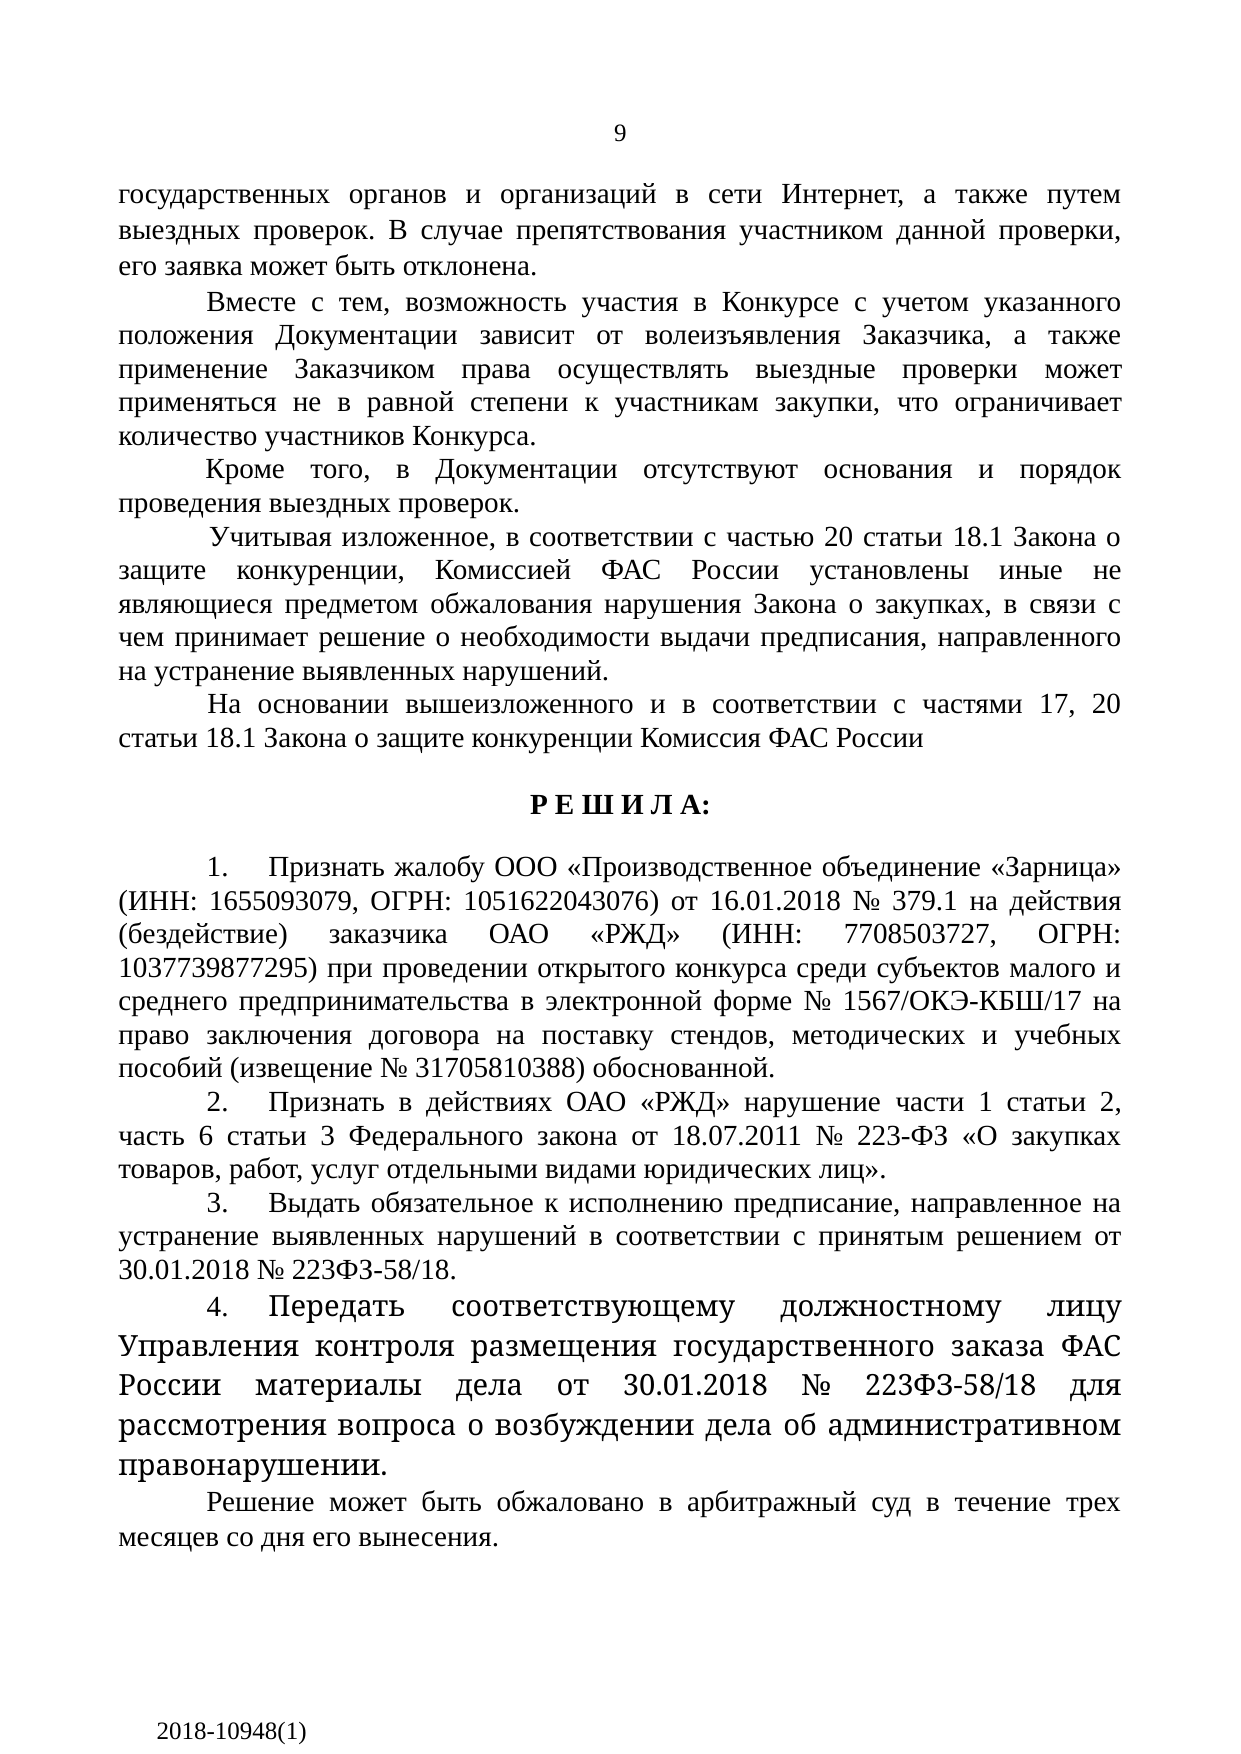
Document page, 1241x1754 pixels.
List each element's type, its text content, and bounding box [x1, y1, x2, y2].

text На основании вышеизложенного и в соответствии с частями 17, 20 статьи 18.1 Закона о защите конкуренции Комиссия ФАС России [118, 686, 1122, 753]
text Кроме того, в Документации отсутствуют основания и порядок проведения выездных проверок. [118, 452, 1122, 519]
text Учитывая изложенное, в соответствии с частью 20 статьи 18.1 Закона о защите конкуренции, Комиссией ФАС России установлены иные не являющиеся предметом обжалования нарушения Закона о закупках, в связи с чем принимает решение о необходимости выдачи предписания, направленного на устранение выявленных нарушений. [118, 519, 1122, 686]
list Передать соответствующему должностному лицу Управления контроля размещения государственного заказа ФАС России материалы дела от 30.01.2018 № 223ФЗ-58/18 для рассмотрения вопроса о возбуждении дела об административном правонарушении. [118, 1285, 1122, 1484]
text государственных органов и организаций в сети Интернет, а также путем выездных проверок. В случае препятствования участником данной проверки, его заявка может быть отклонена. [118, 176, 1122, 282]
list Признать жалобу ООО «Производственное объединение «Зарница» (ИНН: 1655093079, ОГРН: 1051622043076) от 16.01.2018 № 379.1 на действия (бездействие) заказчика ОАО «РЖД» (ИНН: 7708503727, ОГРН: 1037739877295) при проведении открытого конкурса среди субъектов малого и среднего предпринимательства в электронной форме № 1567/ОКЭ-КБШ/17 на право заключения договора на поставку стендов, методических и учебных пособий (извещение № 31705810388) обоснованной. [118, 849, 1122, 1084]
text Вместе с тем, возможность участия в Конкурсе с учетом указанного положения Документации зависит от волеизъявления Заказчика, а также применение Заказчиком права осуществлять выездные проверки может применяться не в равной степени к участникам закупки, что ограничивает количество участников Конкурса. [118, 284, 1122, 452]
list Признать в действиях ОАО «РЖД» нарушение части 1 статьи 2, часть 6 статьи 3 Федерального закона от 18.07.2011 № 223-ФЗ «О закупках товаров, работ, услуг отдельными видами юридических лиц». [118, 1084, 1122, 1185]
list Выдать обязательное к исполнению предписание, направленное на устранение выявленных нарушений в соответствии с принятым решением от 30.01.2018 № 223ФЗ-58/18. [118, 1185, 1122, 1285]
text Р Е Ш И Л А: [118, 787, 1122, 821]
text Решение может быть обжаловано в арбитражный суд в течение трех месяцев со дня его вынесения. [118, 1484, 1122, 1553]
